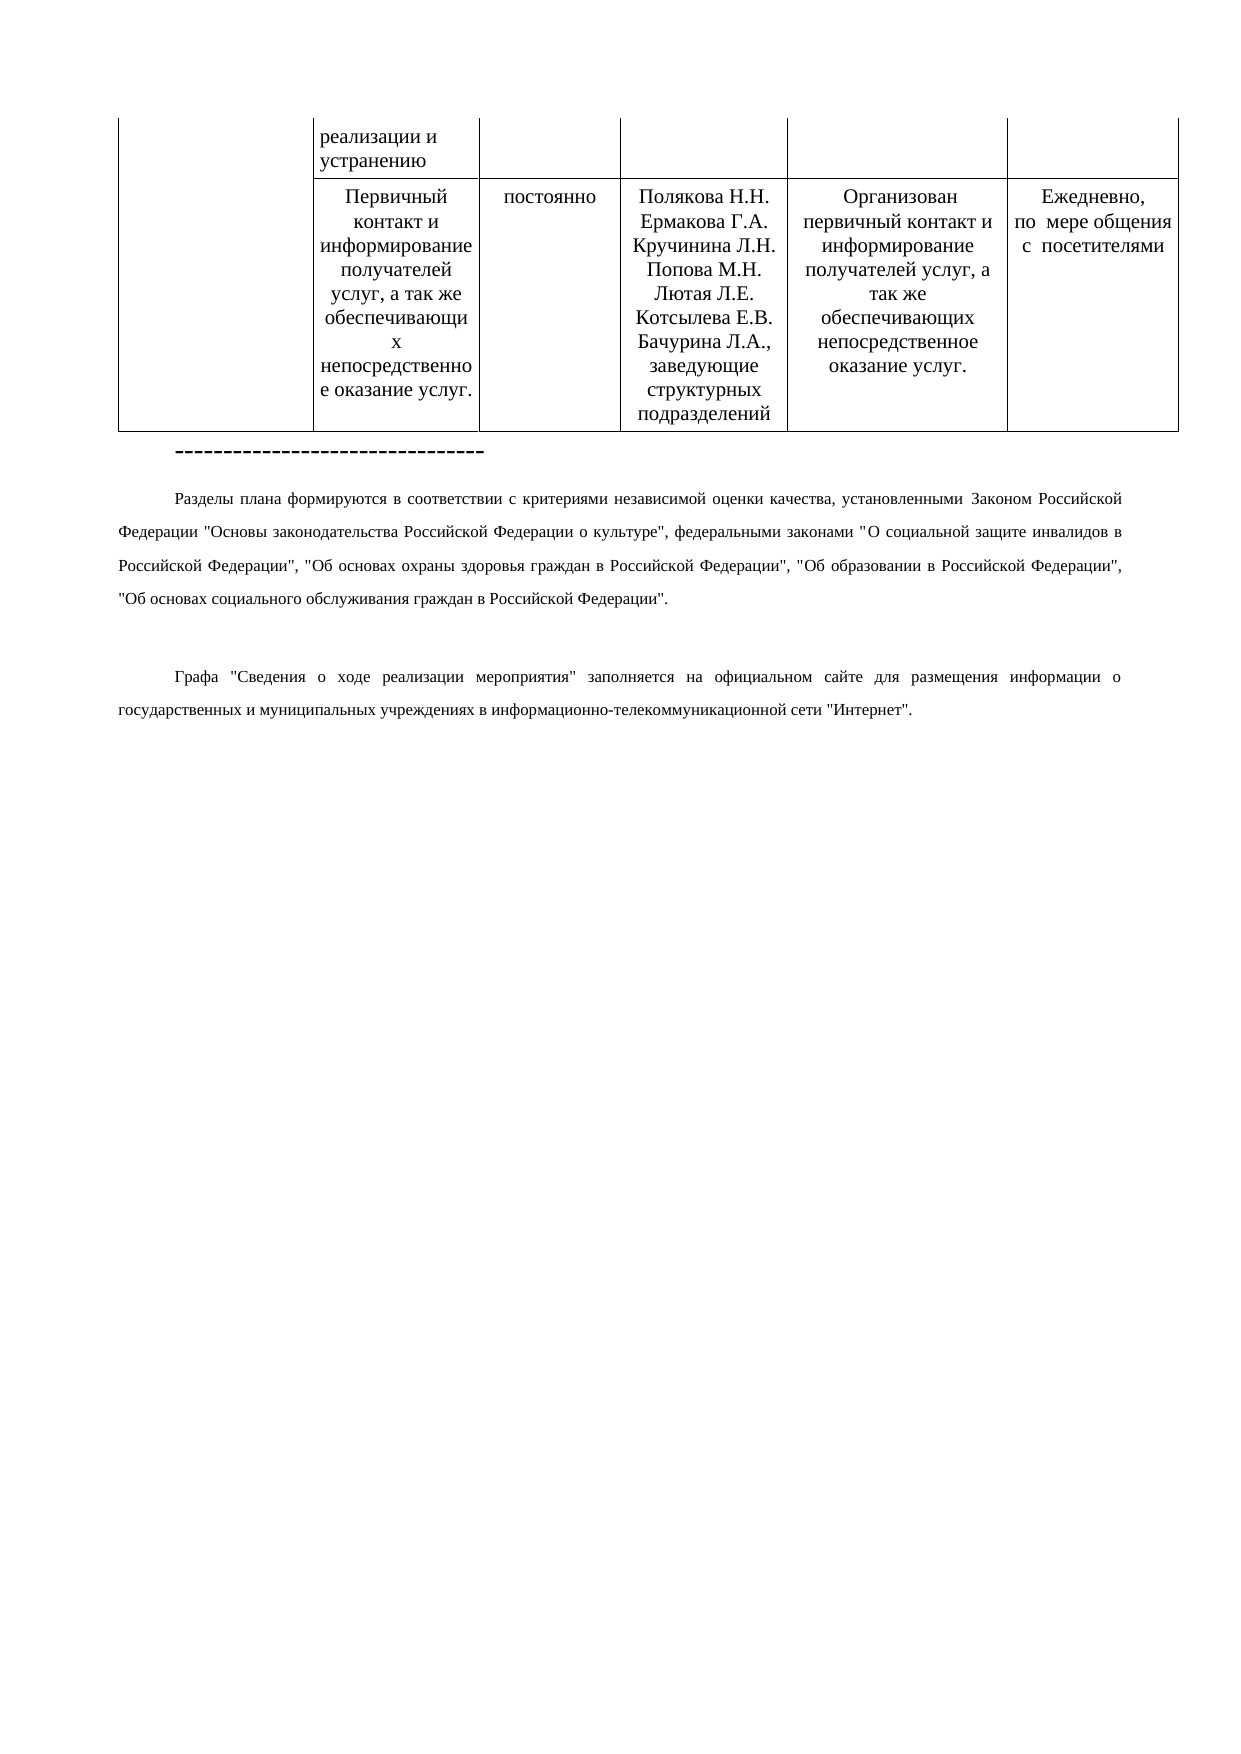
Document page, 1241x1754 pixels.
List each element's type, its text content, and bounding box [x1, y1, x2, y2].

table_cell Первичный контакт и информирование получателей услуг, а так же обеспечивающих непосредственное оказание услуг. [314, 179, 478, 431]
text Графа "Сведения о ходе реализации мероприятия" заполняется на официальном сайте для размещения информации о государственных и муниципальных учреждениях в информационно-телекоммуникационной сети "Интернет". [118, 666, 1122, 733]
text Разделы плана формируются в соответствии с критериями независимой оценки качества, установленными Законом Российской Федерации "Основы законодательства Российской Федерации о культуре", федеральными законами "О социальной защите инвалидов в Российской Федерации", "Об основах охраны здоровья граждан в Российской Федерации", "Об образовании в Российской Федерации", "Об основах социального обслуживания граждан в Российской Федерации". [118, 488, 1122, 622]
table_cell Ежедневно, по мере общения с посетителями [1008, 179, 1178, 431]
table_cell [1008, 118, 1178, 178]
table_cell [119, 118, 313, 431]
table_cell Полякова Н.Н. Ермакова Г.А. Кручинина Л.Н. Попова М.Н. Лютая Л.Е. Котсылева Е.В. Бачурина Л.А., заведующие структурных подразделений [621, 179, 787, 431]
table_cell Организован первичный контакт и информирование получателей услуг, а так же обеспечивающих непосредственное оказание услуг. [788, 179, 1007, 431]
table_cell реализации и устранению [314, 118, 478, 178]
table_cell [788, 118, 1007, 178]
text -------------------------------- [118, 432, 1122, 465]
table_cell постоянно [480, 179, 620, 431]
table_cell [480, 118, 620, 178]
table_cell [621, 118, 787, 178]
